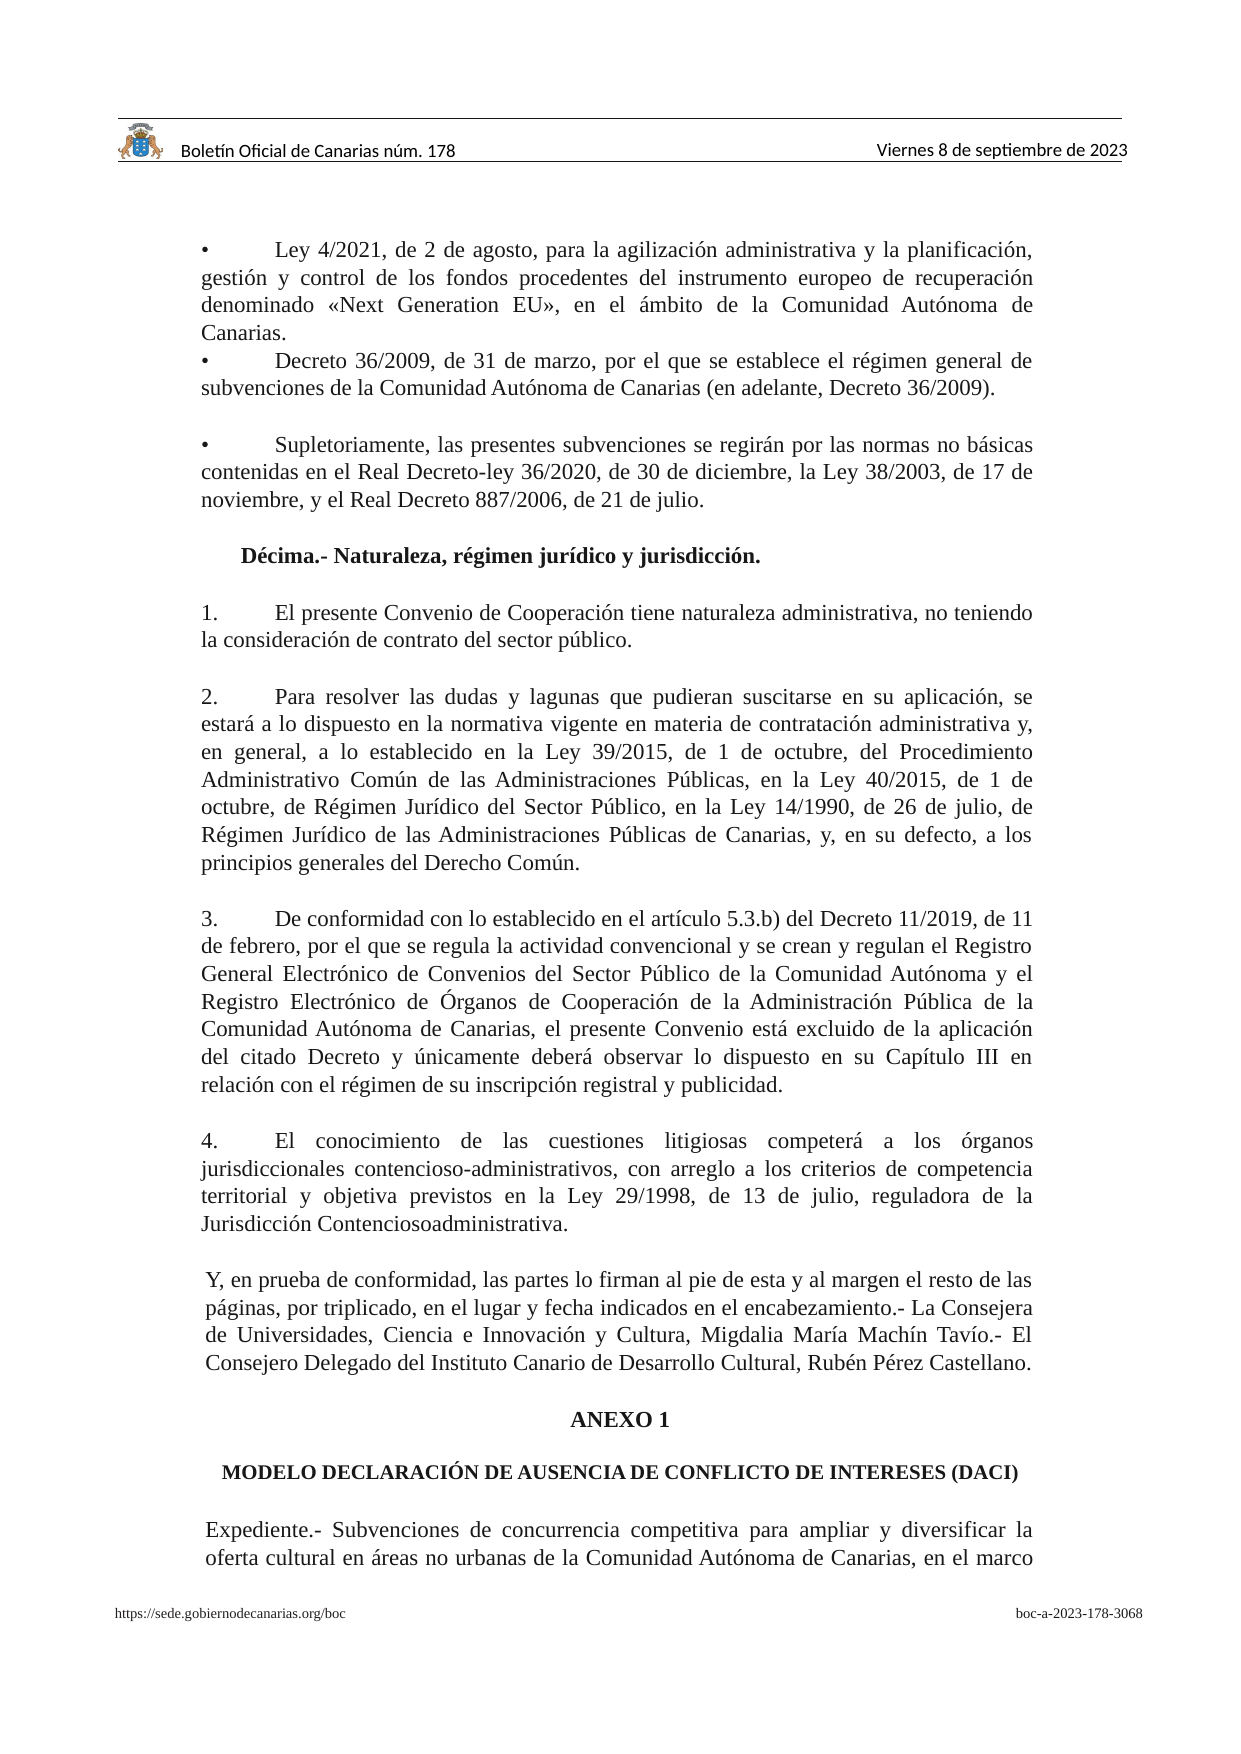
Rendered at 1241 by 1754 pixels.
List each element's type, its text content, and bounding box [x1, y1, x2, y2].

list Decreto 36/2009, de 31 de marzo, por el que se establece el régimen general de subvenciones de la Comunidad Autónoma de Canarias (en adelante, Decreto 36/2009). [201, 347, 1034, 401]
list El conocimiento de las cuestiones litigiosas competerá a los órganos jurisdiccionales contencioso-administrativos, con arreglo a los criterios de competencia territorial y objetiva previstos en la Ley 29/1998, de 13 de julio, reguladora de la Jurisdicción Contenciosoadministrativa. [201, 1127, 1034, 1236]
subtitle ANEXO 1 [206, 1406, 1034, 1432]
text Y, en prueba de conformidad, las partes lo firman al pie de esta y al margen el resto de las páginas, por triplicado, en el lugar y fecha indicados en el encabezamiento.- La Consejera de Universidades, Ciencia e Innovación y Cultura, Migdalia María Machín Tavío.- El Consejero Delegado del Instituto Canario de Desarrollo Cultural, Rubén Pérez Castellano. [205, 1266, 1034, 1376]
list Para resolver las dudas y lagunas que pudieran suscitarse en su aplicación, se estará a lo dispuesto en la normativa vigente en materia de contratación administrativa y, en general, a lo establecido en la Ley 39/2015, de 1 de octubre, del Procedimiento Administrativo Común de las Administraciones Públicas, en la Ley 40/2015, de 1 de octubre, de Régimen Jurídico del Sector Público, en la Ley 14/1990, de 26 de julio, de Régimen Jurídico de las Administraciones Públicas de Canarias, y, en su defecto, a los principios generales del Derecho Común. [201, 683, 1034, 875]
text Décima.- Naturaleza, régimen jurídico y jurisdicción. [241, 542, 1034, 569]
list El presente Convenio de Cooperación tiene naturaleza administrativa, no teniendo la consideración de contrato del sector público. [201, 599, 1034, 653]
text MODELO DECLARACIÓN DE AUSENCIA DE CONFLICTO DE INTERESES (DACI) [222, 1459, 1034, 1484]
list De conformidad con lo establecido en el artículo 5.3.b) del Decreto 11/2019, de 11 de febrero, por el que se regula la actividad convencional y se crean y regulan el Registro General Electrónico de Convenios del Sector Público de la Comunidad Autónoma y el Registro Electrónico de Órganos de Cooperación de la Administración Pública de la Comunidad Autónoma de Canarias, el presente Convenio está excluido de la aplicación del citado Decreto y únicamente deberá observar lo dispuesto en su Capítulo III en relación con el régimen de su inscripción registral y publicidad. [201, 905, 1034, 1097]
text Expediente.- Subvenciones de concurrencia competitiva para ampliar y diversificar la oferta cultural en áreas no urbanas de la Comunidad Autónoma de Canarias, en el marco [205, 1517, 1034, 1571]
list Ley 4/2021, de 2 de agosto, para la agilización administrativa y la planificación, gestión y control de los fondos procedentes del instrumento europeo de recuperación denominado «Next Generation EU», en el ámbito de la Comunidad Autónoma de Canarias. [201, 236, 1034, 345]
list Supletoriamente, las presentes subvenciones se regirán por las normas no básicas contenidas en el Real Decreto-ley 36/2020, de 30 de diciembre, la Ley 38/2003, de 17 de noviembre, y el Real Decreto 887/2006, de 21 de julio. [201, 431, 1034, 512]
